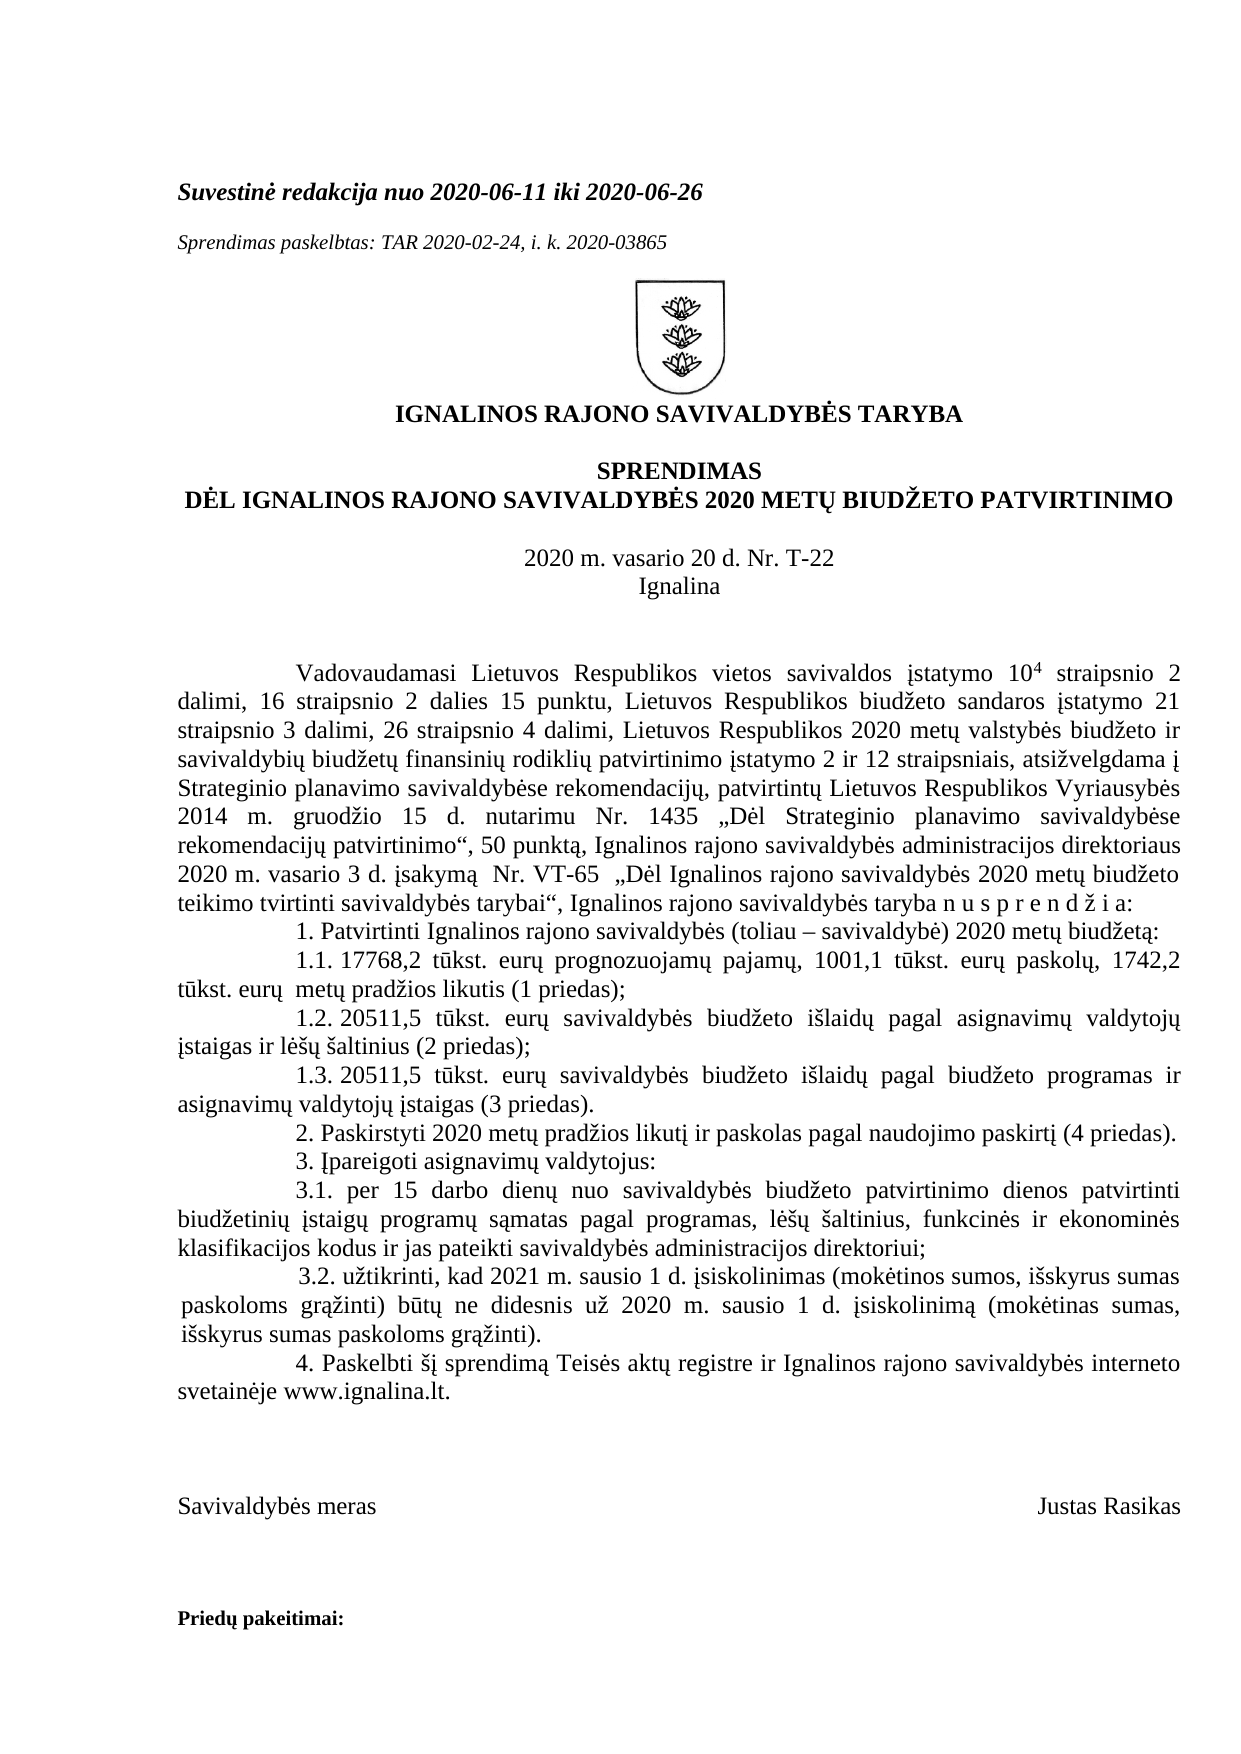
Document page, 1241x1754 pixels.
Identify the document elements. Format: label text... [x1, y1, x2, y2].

text 3. Įpareigoti asignavimų valdytojus: [295, 1146, 1181, 1175]
text Ignalina [177, 571, 1181, 600]
text 1. Patvirtinti Ignalinos rajono savivaldybės (toliau – savivaldybė) 2020 metų biudžetą: [177, 916, 1181, 945]
text 3.1. per 15 darbo dienų nuo savivaldybės biudžeto patvirtinimo dienos patvirtinti biudžetinių įstaigų programų sąmatas pagal programas, lėšų šaltinius, funkcinės ir ekonominės klasifikacijos kodus ir jas pateikti savivaldybės administracijos direktoriui; [177, 1175, 1181, 1261]
text 4. Paskelbti šį sprendimą Teisės aktų registre ir Ignalinos rajono savivaldybės interneto svetainėje www.ignalina.lt. [177, 1348, 1181, 1405]
text IGNALINOS RAJONO SAVIVALDYBĖS TARYBA [177, 399, 1181, 428]
text 1.3. 20511,5 tūkst. eurų savivaldybės biudžeto išlaidų pagal biudžeto programas ir asignavimų valdytojų įstaigas (3 priedas). [177, 1060, 1181, 1118]
text Vadovaudamasi Lietuvos Respublikos vietos savivaldos įstatymo 104 straipsnio 2 dalimi, 16 straipsnio 2 dalies 15 punktu, Lietuvos Respublikos biudžeto sandaros įstatymo 21 straipsnio 3 dalimi, 26 straipsnio 4 dalimi, Lietuvos Respublikos 2020 metų valstybės biudžeto ir savivaldybių biudžetų finansinių rodiklių patvirtinimo įstatymo 2 ir 12 straipsniais, atsižvelgdama į Strateginio planavimo savivaldybėse rekomendacijų, patvirtintų Lietuvos Respublikos Vyriausybės 2014 m. gruodžio 15 d. nutarimu Nr. 1435 „Dėl Strateginio planavimo savivaldybėse rekomendacijų patvirtinimo“, 50 punktą, Ignalinos rajono savivaldybės administracijos direktoriaus 2020 m. vasario 3 d. įsakymą Nr. VT-65 „Dėl Ignalinos rajono savivaldybės 2020 metų biudžeto teikimo tvirtinti savivaldybės tarybai“, Ignalinos rajono savivaldybės taryba n u s p r e n d ž i a: [177, 658, 1181, 916]
text 2020 m. vasario 20 d. Nr. T-22 [177, 543, 1181, 571]
text SPRENDIMAS [177, 456, 1181, 485]
text DĖL IGNALINOS RAJONO SAVIVALDYBĖS 2020 METŲ BIUDŽETO PATVIRTINIMO [177, 485, 1181, 514]
text Suvestinė redakcija nuo 2020-06-11 iki 2020-06-26 [177, 177, 1181, 206]
text 1.1. 17768,2 tūkst. eurų prognozuojamų pajamų, 1001,1 tūkst. eurų paskolų, 1742,2 tūkst. eurų metų pradžios likutis (1 priedas); [177, 945, 1181, 1003]
text Sprendimas paskelbtas: TAR 2020-02-24, i. k. 2020-03865 [177, 230, 1181, 254]
text 1.2. 20511,5 tūkst. eurų savivaldybės biudžeto išlaidų pagal asignavimų valdytojų įstaigas ir lėšų šaltinius (2 priedas); [177, 1003, 1181, 1060]
text 2. Paskirstyti 2020 metų pradžios likutį ir paskolas pagal naudojimo paskirtį (4 priedas). [177, 1118, 1181, 1146]
text Priedų pakeitimai: [177, 1606, 1181, 1630]
text 3.2. užtikrinti, kad 2021 m. sausio 1 d. įsiskolinimas (mokėtinos sumos, išskyrus sumas paskoloms grąžinti) būtų ne didesnis už 2020 m. sausio 1 d. įsiskolinimą (mokėtinas sumas, išskyrus sumas paskoloms grąžinti). [181, 1261, 1181, 1348]
text Savivaldybės meras Justas Rasikas [177, 1491, 1181, 1520]
